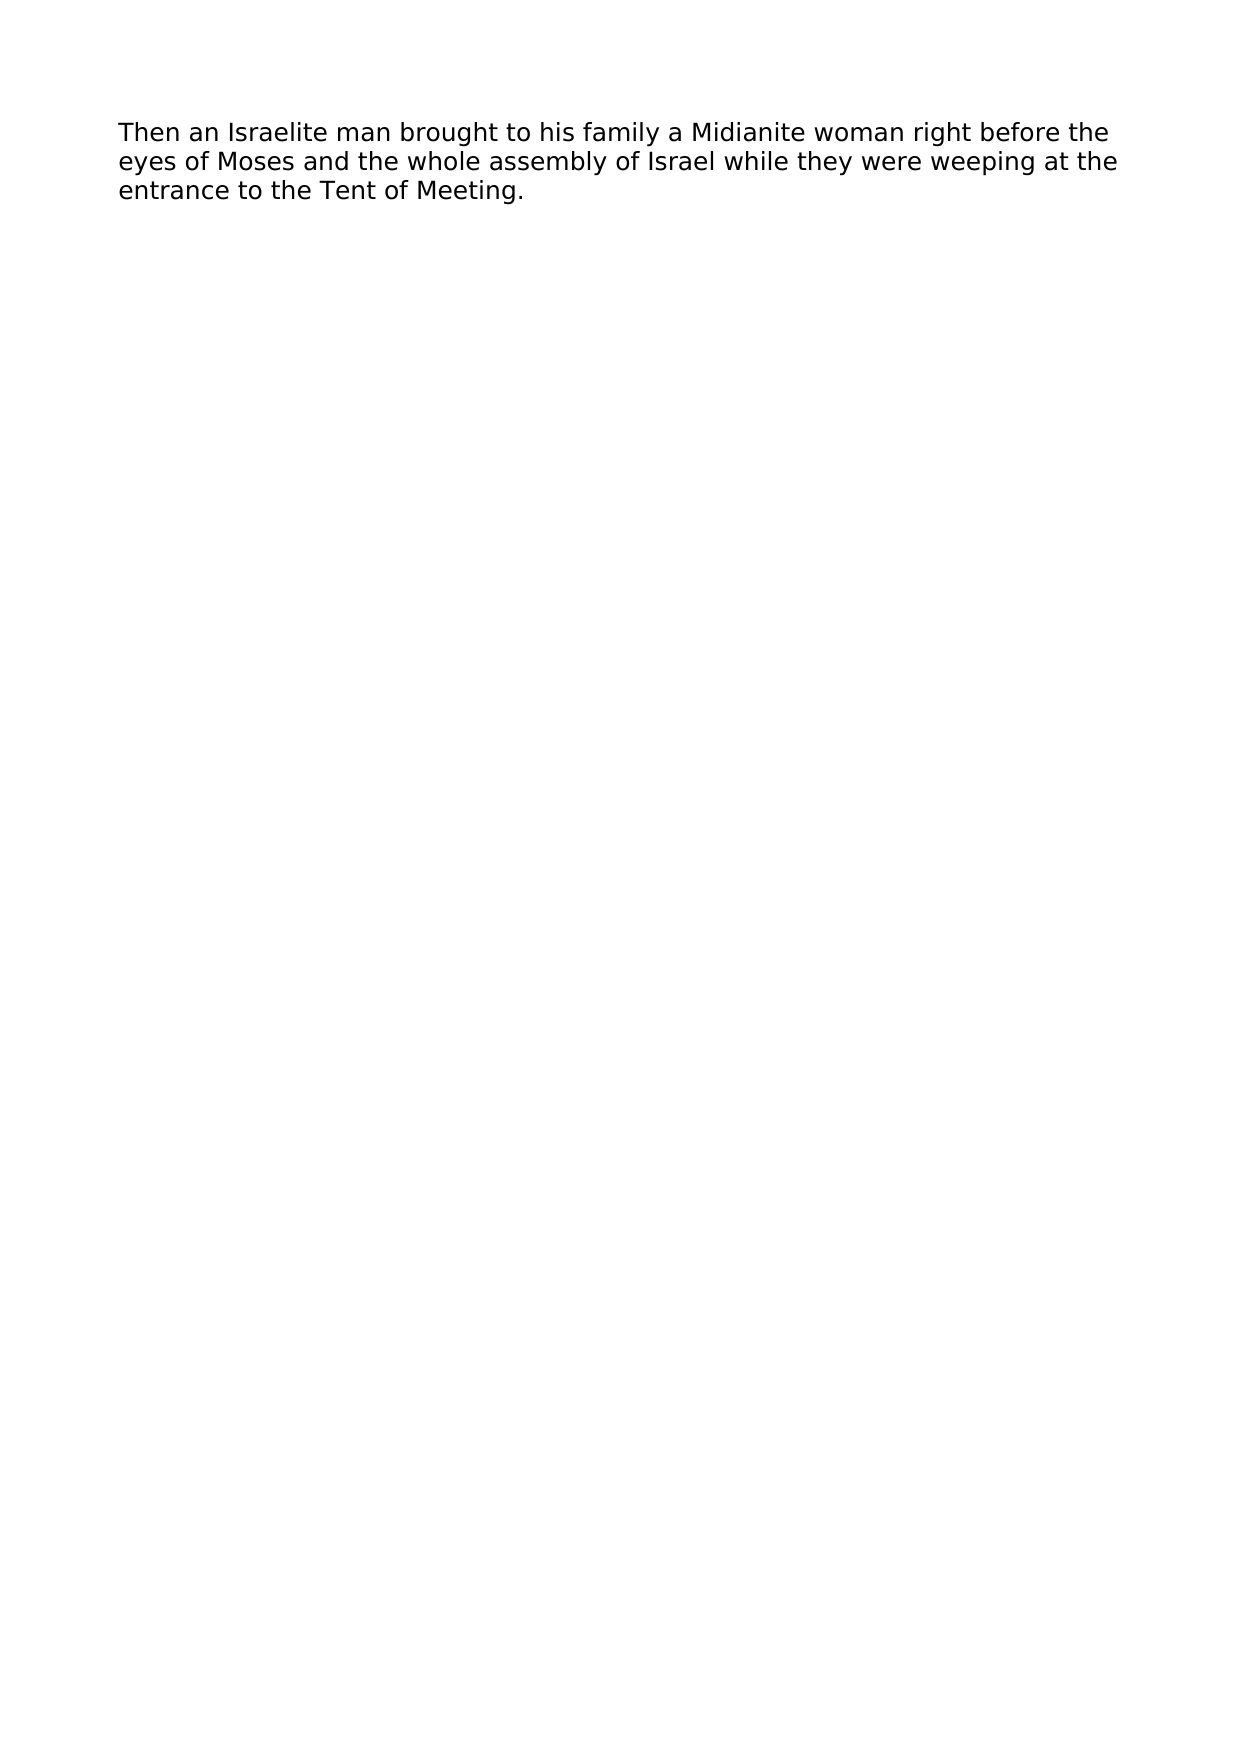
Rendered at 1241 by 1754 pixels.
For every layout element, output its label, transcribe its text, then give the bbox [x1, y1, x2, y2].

text Then an Israelite man brought to his family a Midianite woman right before the eyes of Moses and the whole assembly of Israel while they were weeping at the entrance to the Tent of Meeting. [118, 118, 1122, 206]
